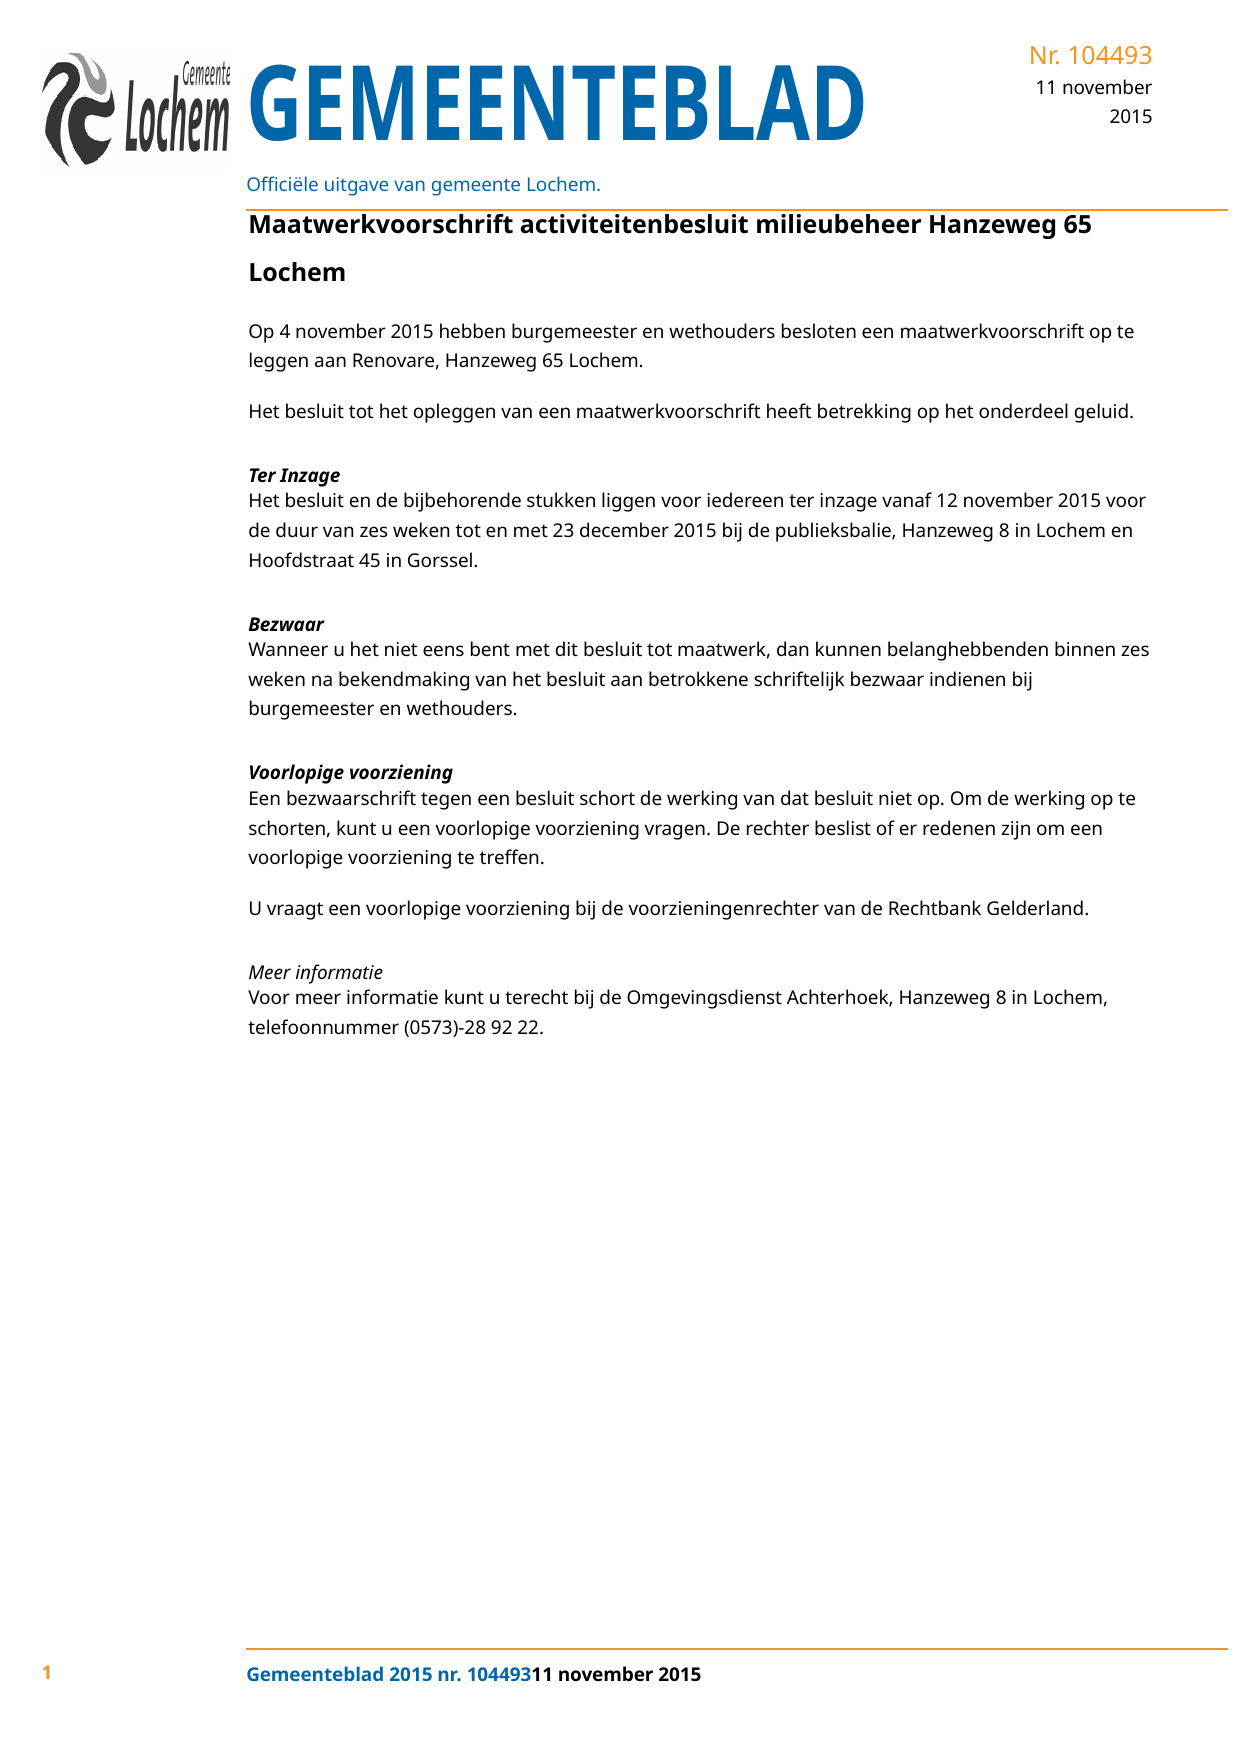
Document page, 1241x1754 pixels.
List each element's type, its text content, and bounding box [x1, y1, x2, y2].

text Het besluit tot het opleggen van een maatwerkvoorschrift heeft betrekking op het onderdeel geluid. [248, 398, 1152, 424]
text Voor meer informatie kunt u terecht bij de Omgevingsdienst Achterhoek, Hanzeweg 8 in Lochem, telefoonnummer (0573)-28 92 22. [248, 984, 1152, 1040]
picture [41, 47, 231, 172]
text U vraagt een voorlopige voorziening bij de voorzieningenrechter van de Rechtbank Gelderland. [248, 895, 1152, 921]
text Een bezwaarschrift tegen een besluit schort de werking van dat besluit niet op. Om de werking op te schorten, kunt u een voorlopige voorziening vragen. De rechter beslist of er redenen zijn om een voorlopige voorziening te treffen. [248, 785, 1152, 870]
text Meer informatie [248, 959, 1152, 984]
text Het besluit en de bijbehorende stukken liggen voor iedereen ter inzage vanaf 12 november 2015 voor de duur van zes weken tot en met 23 december 2015 bij de publieksbalie, Hanzeweg 8 in Lochem en Hoofdstraat 45 in Gorssel. [248, 488, 1152, 572]
text Maatwerkvoorschrift activiteitenbesluit milieubeheer Hanzeweg 65 Lochem [248, 211, 1152, 288]
text Voorlopige voorziening [248, 759, 1152, 785]
text Op 4 november 2015 hebben burgemeester en wethouders besloten een maatwerkvoorschrift op te leggen aan Renovare, Hanzeweg 65 Lochem. [248, 318, 1152, 373]
text Wanneer u het niet eens bent met dit besluit tot maatwerk, dan kunnen belanghebbenden binnen zes weken na bekendmaking van het besluit aan betrokkene schriftelijk bezwaar indienen bij burgemeester en wethouders. [248, 636, 1152, 721]
text Bezwaar [248, 611, 1152, 636]
text Ter Inzage [248, 462, 1152, 488]
